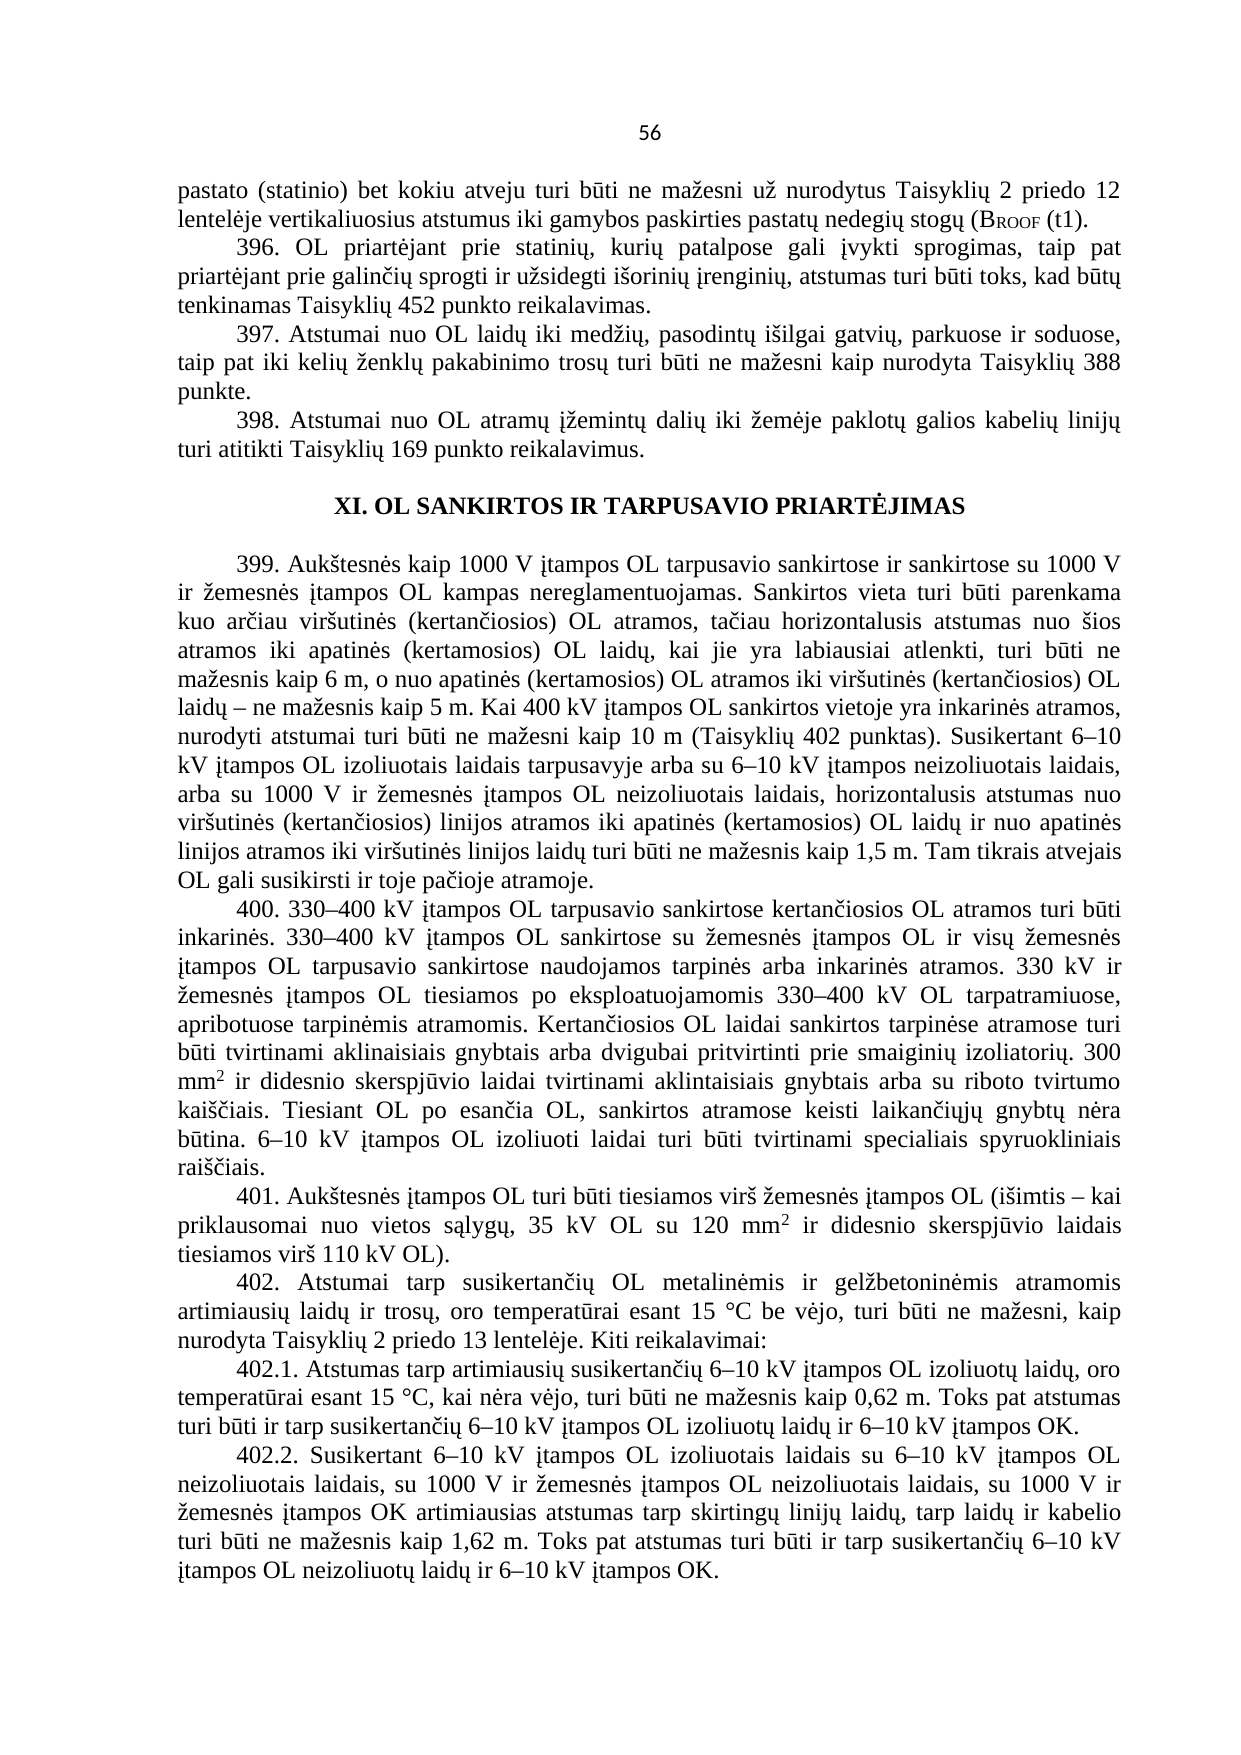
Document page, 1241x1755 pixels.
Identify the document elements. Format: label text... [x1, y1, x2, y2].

text 399. Aukštesnės kaip 1000 V įtampos OL tarpusavio sankirtose ir sankirtose su 1000 V ir žemesnės įtampos OL kampas nereglamentuojamas. Sankirtos vieta turi būti parenkama kuo arčiau viršutinės (kertančiosios) OL atramos, tačiau horizontalusis atstumas nuo šios atramos iki apatinės (kertamosios) OL laidų, kai jie yra labiausiai atlenkti, turi būti ne mažesnis kaip 6 m, o nuo apatinės (kertamosios) OL atramos iki viršutinės (kertančiosios) OL laidų – ne mažesnis kaip 5 m. Kai 400 kV įtampos OL sankirtos vietoje yra inkarinės atramos, nurodyti atstumai turi būti ne mažesni kaip 10 m (Taisyklių 402 punktas). Susikertant 6–10 kV įtampos OL izoliuotais laidais tarpusavyje arba su 6–10 kV įtampos neizoliuotais laidais, arba su 1000 V ir žemesnės įtampos OL neizoliuotais laidais, horizontalusis atstumas nuo viršutinės (kertančiosios) linijos atramos iki apatinės (kertamosios) OL laidų ir nuo apatinės linijos atramos iki viršutinės linijos laidų turi būti ne mažesnis kaip 1,5 m. Tam tikrais atvejais OL gali susikirsti ir toje pačioje atramoje. [177, 549, 1122, 894]
text 402. Atstumai tarp susikertančių OL metalinėmis ir gelžbetoninėmis atramomis artimiausių laidų ir trosų, oro temperatūrai esant 15 °C be vėjo, turi būti ne mažesni, kaip nurodyta Taisyklių 2 priedo 13 lentelėje. Kiti reikalavimai: [177, 1267, 1122, 1354]
text 402.2. Susikertant 6–10 kV įtampos OL izoliuotais laidais su 6–10 kV įtampos OL neizoliuotais laidais, su 1000 V ir žemesnės įtampos OL neizoliuotais laidais, su 1000 V ir žemesnės įtampos OK artimiausias atstumas tarp skirtingų linijų laidų, tarp laidų ir kabelio turi būti ne mažesnis kaip 1,62 m. Toks pat atstumas turi būti ir tarp susikertančių 6–10 kV įtampos OL neizoliuotų laidų ir 6–10 kV įtampos OK. [177, 1440, 1122, 1584]
text 398. Atstumai nuo OL atramų įžemintų dalių iki žemėje paklotų galios kabelių linijų turi atitikti Taisyklių 169 punkto reikalavimus. [177, 405, 1122, 462]
text XI. OL SANKIRTOS IR TARPUSAVIO PRIARTĖJIMAS [177, 491, 1122, 520]
text 397. Atstumai nuo OL laidų iki medžių, pasodintų išilgai gatvių, parkuose ir soduose, taip pat iki kelių ženklų pakabinimo trosų turi būti ne mažesni kaip nurodyta Taisyklių 388 punkte. [177, 319, 1122, 405]
text 396. OL priartėjant prie statinių, kurių patalpose gali įvykti sprogimas, taip pat priartėjant prie galinčių sprogti ir užsidegti išorinių įrenginių, atstumas turi būti toks, kad būtų tenkinamas Taisyklių 452 punkto reikalavimas. [177, 232, 1122, 319]
text 402.1. Atstumas tarp artimiausių susikertančių 6–10 kV įtampos OL izoliuotų laidų, oro temperatūrai esant 15 °C, kai nėra vėjo, turi būti ne mažesnis kaip 0,62 m. Toks pat atstumas turi būti ir tarp susikertančių 6–10 kV įtampos OL izoliuotų laidų ir 6–10 kV įtampos OK. [177, 1354, 1122, 1440]
text 401. Aukštesnės įtampos OL turi būti tiesiamos virš žemesnės įtampos OL (išimtis – kai priklausomai nuo vietos sąlygų, 35 kV OL su 120 mm2 ir didesnio skerspjūvio laidais tiesiamos virš 110 kV OL). [177, 1181, 1122, 1267]
text pastato (statinio) bet kokiu atveju turi būti ne mažesni už nurodytus Taisyklių 2 priedo 12 lentelėje vertikaliuosius atstumus iki gamybos paskirties pastatų nedegių stogų (BROOF (t1). [177, 175, 1122, 232]
text 400. 330–400 kV įtampos OL tarpusavio sankirtose kertančiosios OL atramos turi būti inkarinės. 330–400 kV įtampos OL sankirtose su žemesnės įtampos OL ir visų žemesnės įtampos OL tarpusavio sankirtose naudojamos tarpinės arba inkarinės atramos. 330 kV ir žemesnės įtampos OL tiesiamos po eksploatuojamomis 330–400 kV OL tarpatramiuose, apribotuose tarpinėmis atramomis. Kertančiosios OL laidai sankirtos tarpinėse atramose turi būti tvirtinami aklinaisiais gnybtais arba dvigubai pritvirtinti prie smaiginių izoliatorių. 300 mm2 ir didesnio skerspjūvio laidai tvirtinami aklintaisiais gnybtais arba su riboto tvirtumo kaiščiais. Tiesiant OL po esančia OL, sankirtos atramose keisti laikančiųjų gnybtų nėra būtina. 6–10 kV įtampos OL izoliuoti laidai turi būti tvirtinami specialiais spyruokliniais raiščiais. [177, 894, 1122, 1181]
